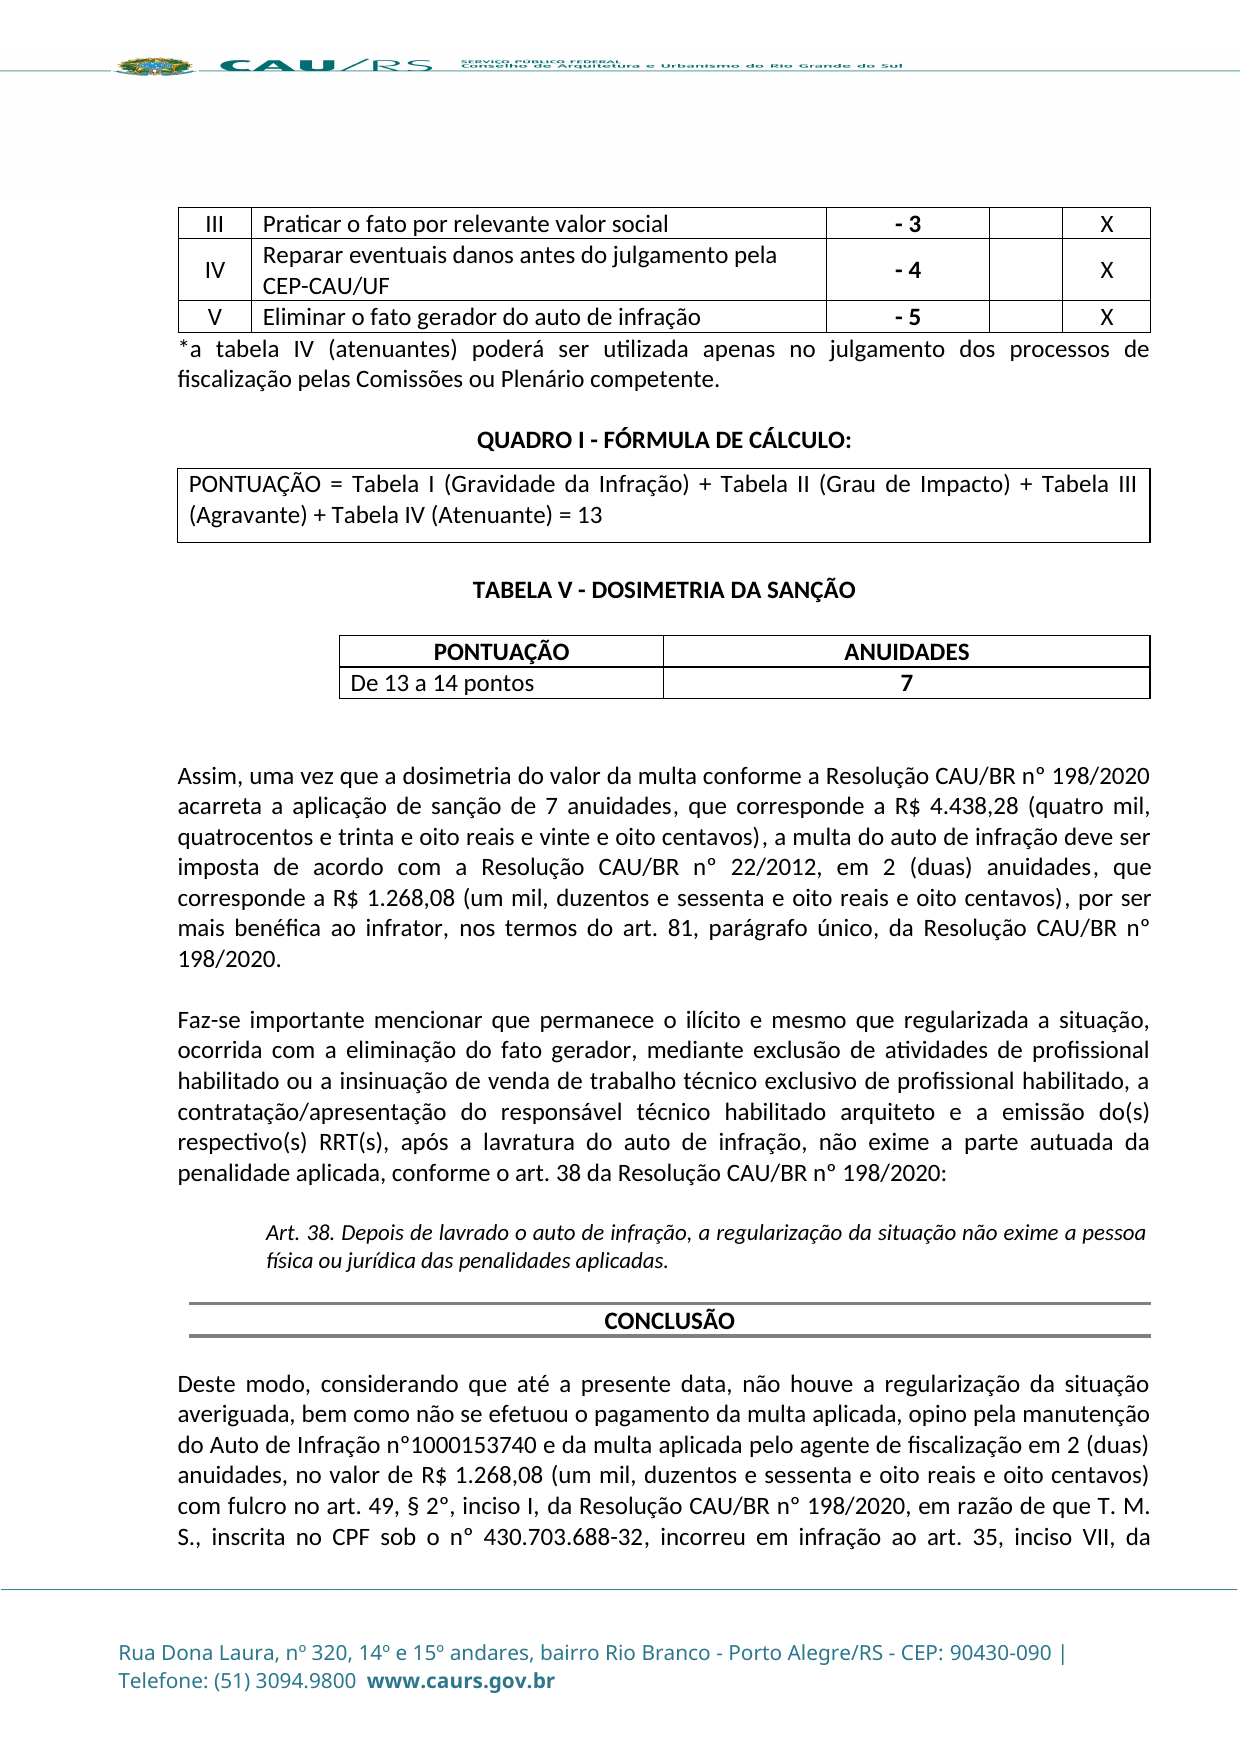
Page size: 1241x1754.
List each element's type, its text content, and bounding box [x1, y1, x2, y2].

table_cell - 4 [827, 239, 989, 300]
table_cell X [1063, 239, 1150, 300]
text TABELA V - DOSIMETRIA DA SANÇÃO [177, 574, 1152, 604]
text *a tabela IV (atenuantes) poderá ser utilizada apenas no julgamento dos processos de fiscalização pelas Comissões ou Plenário competente. [177, 333, 1152, 394]
table_cell [990, 208, 1062, 238]
table_header PONTUAÇÃO = Tabela I (Gravidade da Infração) + Tabela II (Grau de Impacto) + Tabela III (Agravante) + Tabela IV (Atenuante) = 13 [178, 469, 1149, 542]
table_header CONCLUSÃO [189, 1305, 1151, 1334]
text Faz-se importante mencionar que permanece o ilícito e mesmo que regularizada a situação, ocorrida com a eliminação do fato gerador, mediante exclusão de atividades de profissional habilitado ou a insinuação de venda de trabalho técnico exclusivo de profissional habilitado, a contratação/apresentação do responsável técnico habilitado arquiteto e a emissão do(s) respectivo(s) RRT(s), após a lavratura do auto de infração, não exime a parte autuada da penalidade aplicada, conforme o art. 38 da Resolução CAU/BR nº 198/2020: [177, 1004, 1152, 1187]
table_cell - 3 [827, 208, 989, 238]
table_cell Eliminar o fato gerador do auto de infração [252, 301, 826, 332]
table_cell III [179, 208, 251, 238]
table_cell V [179, 301, 251, 332]
table_cell X [1063, 301, 1150, 332]
text Assim, uma vez que a dosimetria do valor da multa conforme a Resolução CAU/BR nº 198/2020 acarreta a aplicação de sanção de 7 anuidades, que corresponde a R$ 4.438,28 (quatro mil, quatrocentos e trinta e oito reais e vinte e oito centavos), a multa do auto de infração deve ser imposta de acordo com a Resolução CAU/BR nº 22/2012, em 2 (duas) anuidades, que corresponde a R$ 1.268,08 (um mil, duzentos e sessenta e oito reais e oito centavos), por ser mais benéfica ao infrator, nos termos do art. 81, parágrafo único, da Resolução CAU/BR nº 198/2020. [177, 760, 1152, 974]
table_cell Praticar o fato por relevante valor social [252, 208, 826, 238]
table_cell - 5 [827, 301, 989, 332]
table_cell 7 [664, 668, 1149, 698]
table_cell IV [179, 239, 251, 300]
table_cell [990, 301, 1062, 332]
table_cell X [1063, 208, 1150, 238]
table_cell De 13 a 14 pontos [340, 668, 663, 698]
table_cell [990, 239, 1062, 300]
table_header PONTUAÇÃO [340, 636, 663, 666]
table_header ANUIDADES [664, 636, 1149, 666]
table_cell Reparar eventuais danos antes do julgamento pela CEP-CAU/UF [252, 239, 826, 300]
text QUADRO I - FÓRMULA DE CÁLCULO: [177, 424, 1152, 455]
text Deste modo, considerando que até a presente data, não houve a regularização da situação averiguada, bem como não se efetuou o pagamento da multa aplicada, opino pela manutenção do Auto de Infração nº1000153740 e da multa aplicada pelo agente de fiscalização em 2 (duas) anuidades, no valor de R$ 1.268,08 (um mil, duzentos e sessenta e oito reais e oito centavos) com fulcro no art. 49, § 2º, inciso I, da Resolução CAU/BR nº 198/2020, em razão de que T. M. S., inscrita no CPF sob o nº 430.703.688-32, incorreu em infração ao art. 35, inciso VII, da [177, 1368, 1152, 1551]
text Art. 38. Depois de lavrado o auto de infração, a regularização da situação não exime a pessoa física ou jurídica das penalidades aplicadas. [266, 1218, 1152, 1274]
